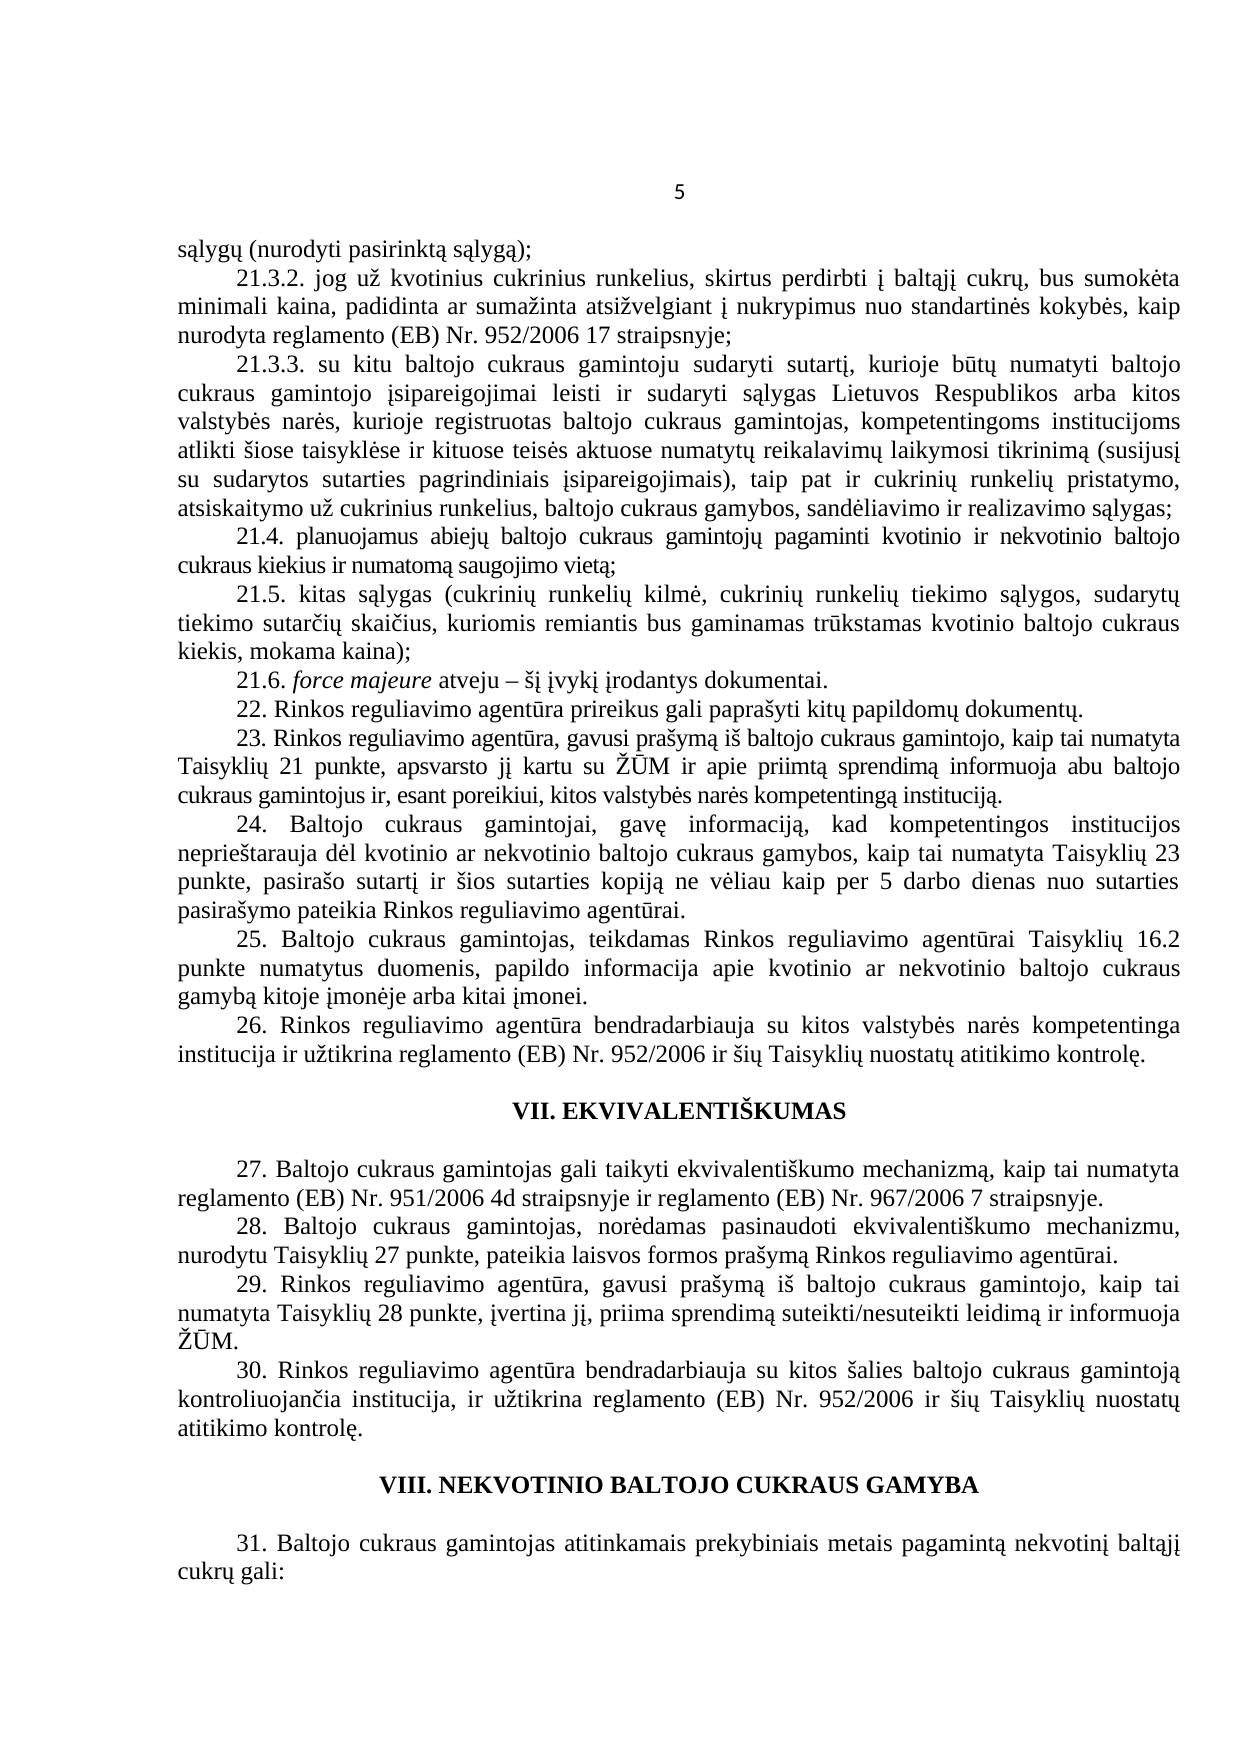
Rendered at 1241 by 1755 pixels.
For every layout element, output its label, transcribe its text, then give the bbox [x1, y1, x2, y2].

text VII. EKVIVALENTIŠKUMAS [177, 1096, 1181, 1125]
text 21.3.2. jog už kvotinius cukrinius runkelius, skirtus perdirbti į baltąjį cukrų, bus sumokėta minimali kaina, padidinta ar sumažinta atsižvelgiant į nukrypimus nuo standartinės kokybės, kaip nurodyta reglamento (EB) Nr. 952/2006 17 straipsnyje; [177, 263, 1181, 349]
text 31. Baltojo cukraus gamintojas atitinkamais prekybiniais metais pagamintą nekvotinį baltąjį cukrų gali: [177, 1528, 1181, 1585]
text 28. Baltojo cukraus gamintojas, norėdamas pasinaudoti ekvivalentiškumo mechanizmu, nurodytu Taisyklių 27 punkte, pateikia laisvos formos prašymą Rinkos reguliavimo agentūrai. [177, 1211, 1181, 1269]
text 29. Rinkos reguliavimo agentūra, gavusi prašymą iš baltojo cukraus gamintojo, kaip tai numatyta Taisyklių 28 punkte, įvertina jį, priima sprendimą suteikti/nesuteikti leidimą ir informuoja ŽŪM. [177, 1269, 1181, 1355]
text 24. Baltojo cukraus gamintojai, gavę informaciją, kad kompetentingos institucijos neprieštarauja dėl kvotinio ar nekvotinio baltojo cukraus gamybos, kaip tai numatyta Taisyklių 23 punkte, pasirašo sutartį ir šios sutarties kopiją ne vėliau kaip per 5 darbo dienas nuo sutarties pasirašymo pateikia Rinkos reguliavimo agentūrai. [177, 809, 1181, 924]
text 27. Baltojo cukraus gamintojas gali taikyti ekvivalentiškumo mechanizmą, kaip tai numatyta reglamento (EB) Nr. 951/2006 4d straipsnyje ir reglamento (EB) Nr. 967/2006 7 straipsnyje. [177, 1154, 1181, 1211]
text VIII. NEKVOTINIO BALTOJO CUKRAUS GAMYBA [177, 1470, 1181, 1499]
text 23. Rinkos reguliavimo agentūra, gavusi prašymą iš baltojo cukraus gamintojo, kaip tai numatyta Taisyklių 21 punkte, apsvarsto jį kartu su ŽŪM ir apie priimtą sprendimą informuoja abu baltojo cukraus gamintojus ir, esant poreikiui, kitos valstybės narės kompetentingą instituciją. [177, 723, 1181, 809]
text 26. Rinkos reguliavimo agentūra bendradarbiauja su kitos valstybės narės kompetentinga institucija ir užtikrina reglamento (EB) Nr. 952/2006 ir šių Taisyklių nuostatų atitikimo kontrolę. [177, 1010, 1181, 1068]
text 21.4. planuojamus abiejų baltojo cukraus gamintojų pagaminti kvotinio ir nekvotinio baltojo cukraus kiekius ir numatomą saugojimo vietą; [177, 521, 1181, 579]
text 21.3.3. su kitu baltojo cukraus gamintoju sudaryti sutartį, kurioje būtų numatyti baltojo cukraus gamintojo įsipareigojimai leisti ir sudaryti sąlygas Lietuvos Respublikos arba kitos valstybės narės, kurioje registruotas baltojo cukraus gamintojas, kompetentingoms institucijoms atlikti šiose taisyklėse ir kituose teisės aktuose numatytų reikalavimų laikymosi tikrinimą (susijusį su sudarytos sutarties pagrindiniais įsipareigojimais), taip pat ir cukrinių runkelių pristatymo, atsiskaitymo už cukrinius runkelius, baltojo cukraus gamybos, sandėliavimo ir realizavimo sąlygas; [177, 349, 1181, 521]
text 22. Rinkos reguliavimo agentūra prireikus gali paprašyti kitų papildomų dokumentų. [177, 694, 1181, 723]
text 21.5. kitas sąlygas (cukrinių runkelių kilmė, cukrinių runkelių tiekimo sąlygos, sudarytų tiekimo sutarčių skaičius, kuriomis remiantis bus gaminamas trūkstamas kvotinio baltojo cukraus kiekis, mokama kaina); [177, 579, 1181, 665]
text 21.6. force majeure atveju – šį įvykį įrodantys dokumentai. [177, 665, 1181, 694]
text sąlygų (nurodyti pasirinktą sąlygą); [177, 234, 1181, 263]
text 25. Baltojo cukraus gamintojas, teikdamas Rinkos reguliavimo agentūrai Taisyklių 16.2 punkte numatytus duomenis, papildo informacija apie kvotinio ar nekvotinio baltojo cukraus gamybą kitoje įmonėje arba kitai įmonei. [177, 924, 1181, 1010]
text 30. Rinkos reguliavimo agentūra bendradarbiauja su kitos šalies baltojo cukraus gamintoją kontroliuojančia institucija, ir užtikrina reglamento (EB) Nr. 952/2006 ir šių Taisyklių nuostatų atitikimo kontrolę. [177, 1355, 1181, 1441]
